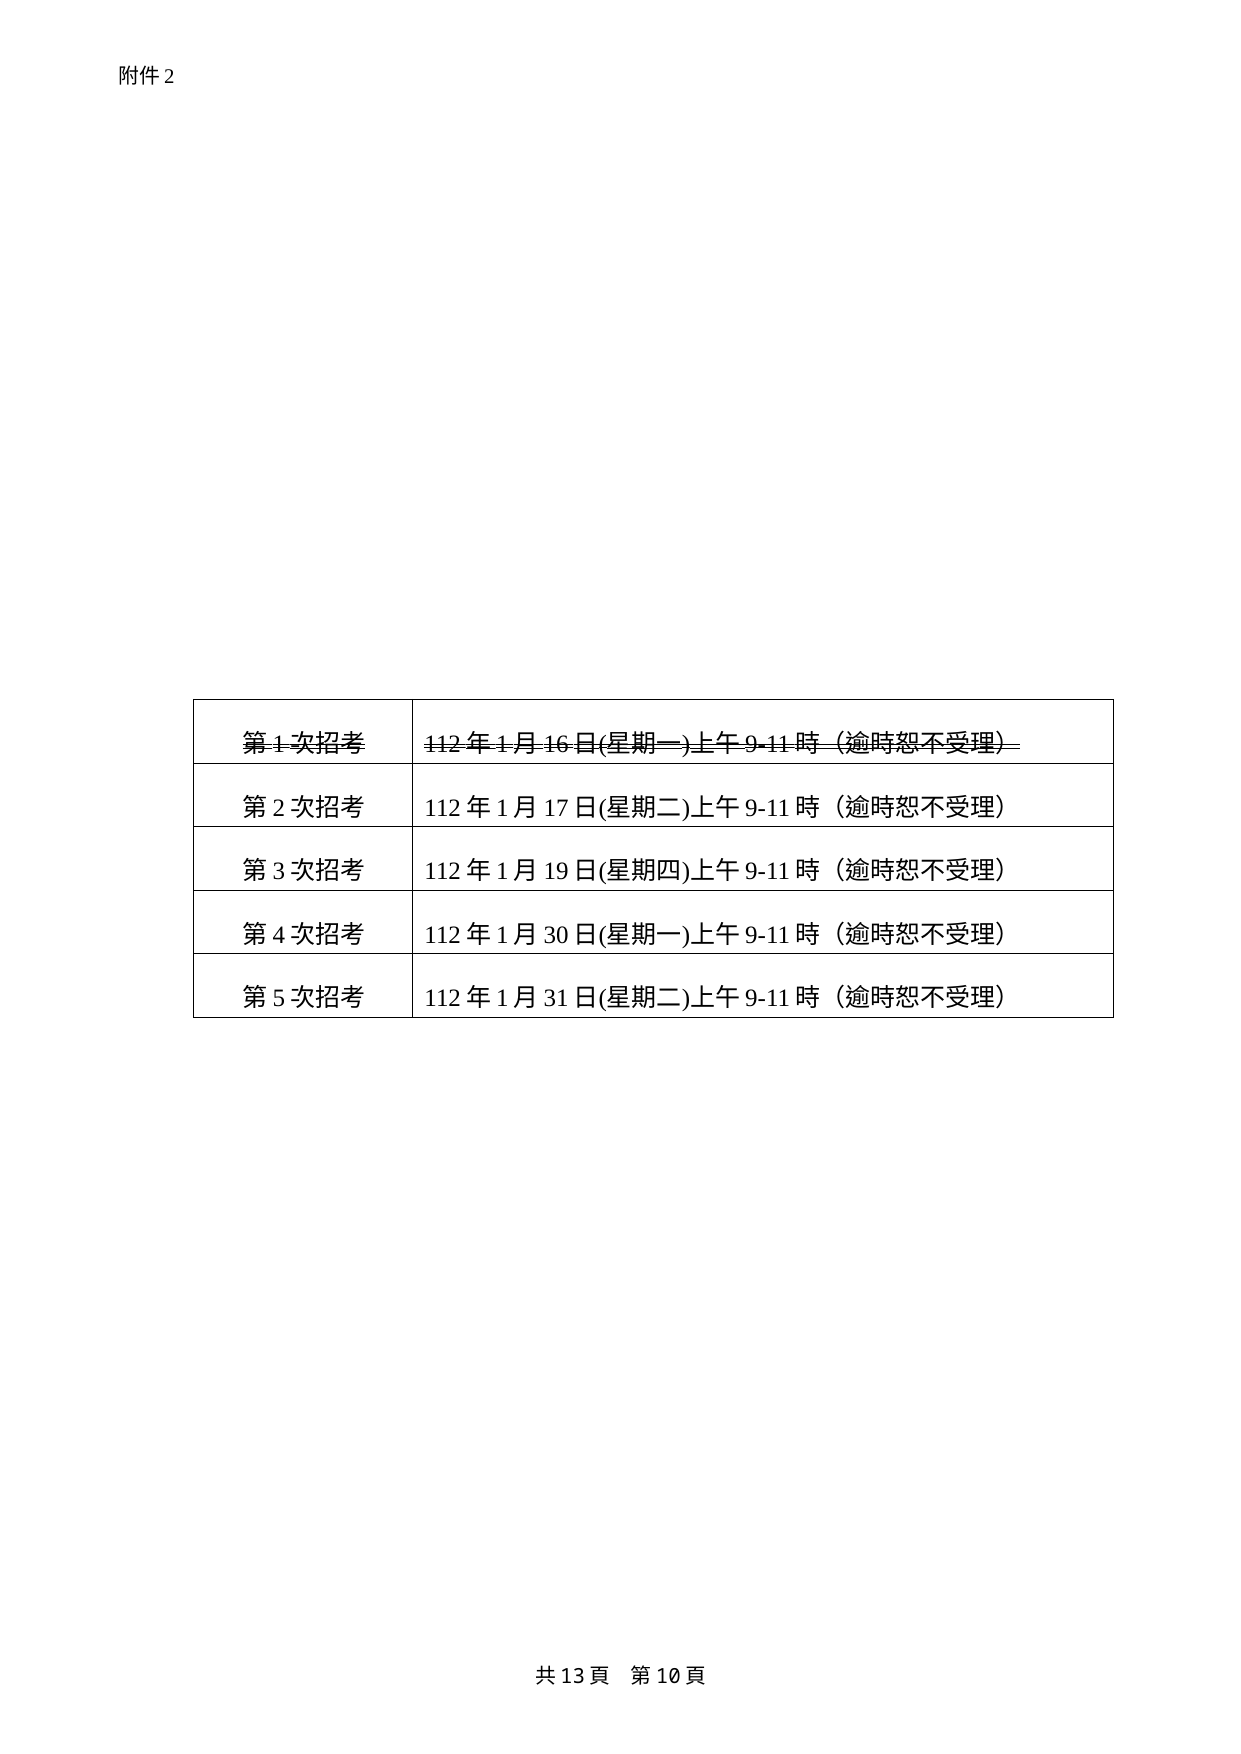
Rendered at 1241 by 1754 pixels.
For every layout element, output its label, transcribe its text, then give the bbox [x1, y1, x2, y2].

table_cell 112年1月16日(星期一)上午9-11時（逾時恕不受理） [413, 700, 1113, 762]
table_cell 第3次招考 [194, 827, 412, 889]
table_cell 112年1月19日(星期四)上午9-11時（逾時恕不受理） [413, 827, 1113, 889]
table_cell 第2次招考 [194, 764, 412, 826]
table_cell 112年1月17日(星期二)上午9-11時（逾時恕不受理） [413, 764, 1113, 826]
table_cell 112年1月30日(星期一)上午9-11時（逾時恕不受理） [413, 891, 1113, 953]
table_cell 第4次招考 [194, 891, 412, 953]
table_cell 第5次招考 [194, 954, 412, 1017]
table_cell 112年1月31日(星期二)上午9-11時（逾時恕不受理） [413, 954, 1113, 1017]
table_cell 第1次招考 [194, 700, 412, 762]
